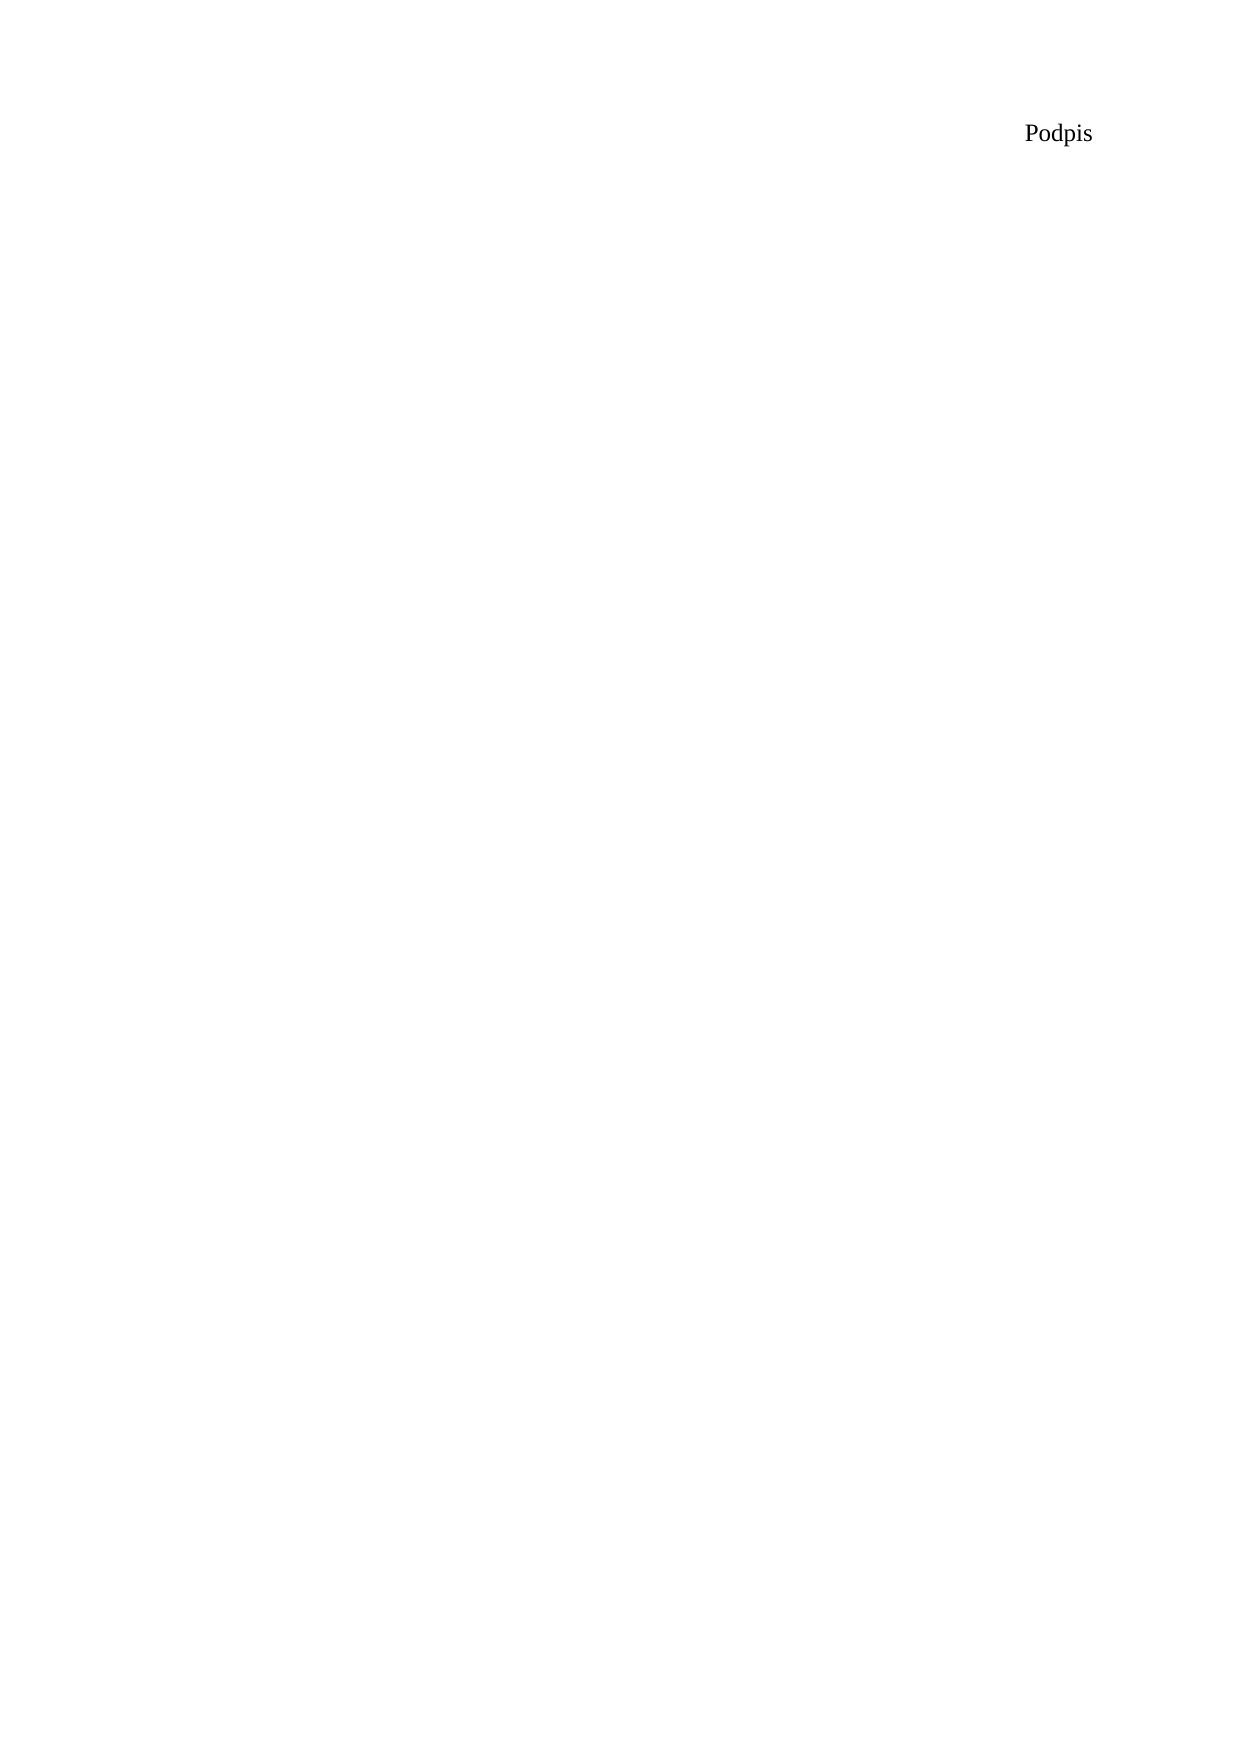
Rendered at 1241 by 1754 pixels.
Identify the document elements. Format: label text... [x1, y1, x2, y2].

text Podpis [148, 118, 1093, 147]
